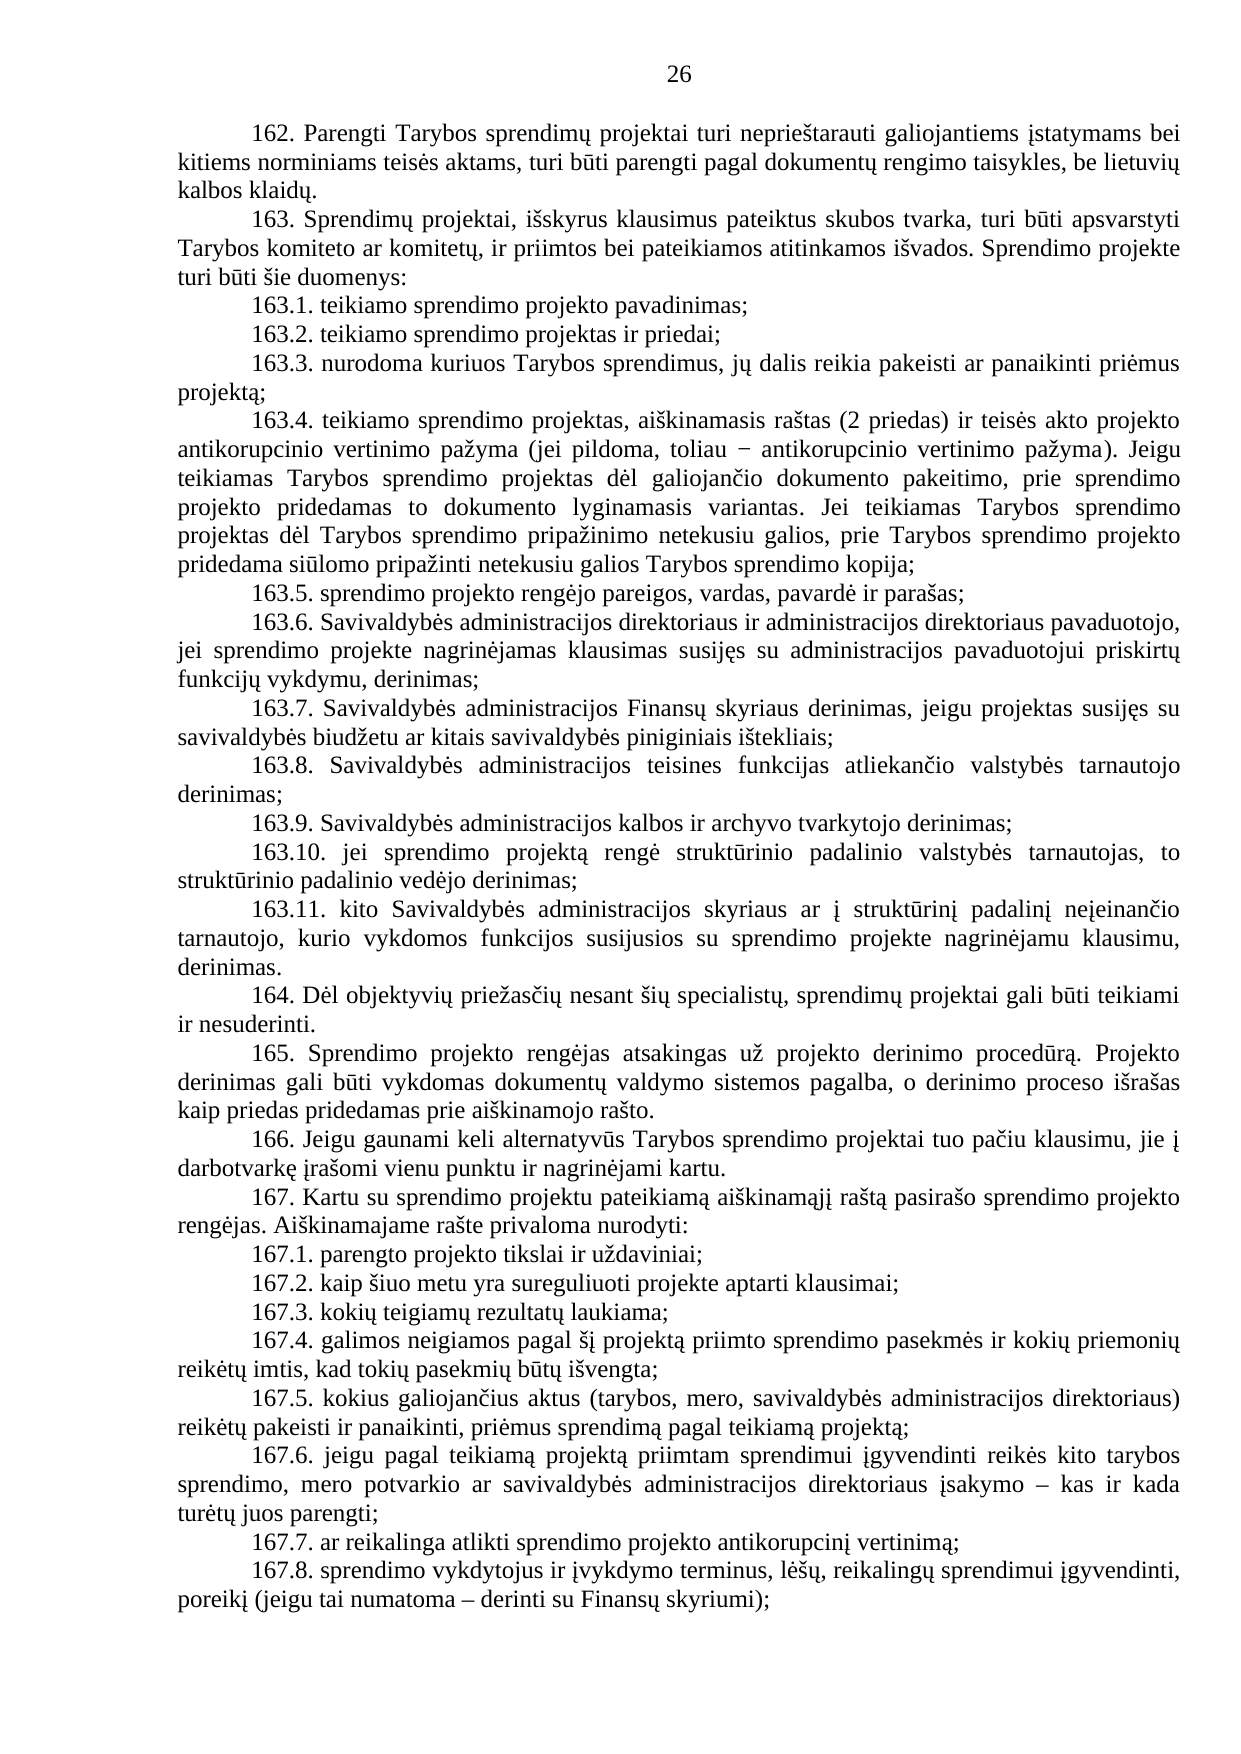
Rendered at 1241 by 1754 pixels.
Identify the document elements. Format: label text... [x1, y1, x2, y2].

text 163.6. Savivaldybės administracijos direktoriaus ir administracijos direktoriaus pavaduotojo, jei sprendimo projekte nagrinėjamas klausimas susijęs su administracijos pavaduotojui priskirtų funkcijų vykdymu, derinimas; [177, 607, 1181, 693]
text 167.6. jeigu pagal teikiamą projektą priimtam sprendimui įgyvendinti reikės kito tarybos sprendimo, mero potvarkio ar savivaldybės administracijos direktoriaus įsakymo – kas ir kada turėtų juos parengti; [177, 1441, 1181, 1527]
text 163.3. nurodoma kuriuos Tarybos sprendimus, jų dalis reikia pakeisti ar panaikinti priėmus projektą; [177, 348, 1181, 406]
text 167.5. kokius galiojančius aktus (tarybos, mero, savivaldybės administracijos direktoriaus) reikėtų pakeisti ir panaikinti, priėmus sprendimą pagal teikiamą projektą; [177, 1383, 1181, 1441]
text 163.9. Savivaldybės administracijos kalbos ir archyvo tvarkytojo derinimas; [177, 808, 1181, 837]
text 163.8. Savivaldybės administracijos teisines funkcijas atliekančio valstybės tarnautojo derinimas; [177, 751, 1181, 808]
text 165. Sprendimo projekto rengėjas atsakingas už projekto derinimo procedūrą. Projekto derinimas gali būti vykdomas dokumentų valdymo sistemos pagalba, o derinimo proceso išrašas kaip priedas pridedamas prie aiškinamojo rašto. [177, 1038, 1181, 1124]
text 162. Parengti Tarybos sprendimų projektai turi neprieštarauti galiojantiems įstatymams bei kitiems norminiams teisės aktams, turi būti parengti pagal dokumentų rengimo taisykles, be lietuvių kalbos klaidų. [177, 118, 1181, 204]
text 164. Dėl objektyvių priežasčių nesant šių specialistų, sprendimų projektai gali būti teikiami ir nesuderinti. [177, 981, 1181, 1038]
text 167. Kartu su sprendimo projektu pateikiamą aiškinamąjį raštą pasirašo sprendimo projekto rengėjas. Aiškinamajame rašte privaloma nurodyti: [177, 1182, 1181, 1239]
text 163.11. kito Savivaldybės administracijos skyriaus ar į struktūrinį padalinį neįeinančio tarnautojo, kurio vykdomos funkcijos susijusios su sprendimo projekte nagrinėjamu klausimu, derinimas. [177, 894, 1181, 981]
text 163.5. sprendimo projekto rengėjo pareigos, vardas, pavardė ir parašas; [177, 578, 1181, 607]
text 163.2. teikiamo sprendimo projektas ir priedai; [177, 319, 1181, 348]
text 167.8. sprendimo vykdytojus ir įvykdymo terminus, lėšų, reikalingų sprendimui įgyvendinti, poreikį (jeigu tai numatoma – derinti su Finansų skyriumi); [177, 1556, 1181, 1613]
text 163. Sprendimų projektai, išskyrus klausimus pateiktus skubos tvarka, turi būti apsvarstyti Tarybos komiteto ar komitetų, ir priimtos bei pateikiamos atitinkamos išvados. Sprendimo projekte turi būti šie duomenys: [177, 204, 1181, 291]
text 163.4. teikiamo sprendimo projektas, aiškinamasis raštas (2 priedas) ir teisės akto projekto antikorupcinio vertinimo pažyma (jei pildoma, toliau − antikorupcinio vertinimo pažyma). Jeigu teikiamas Tarybos sprendimo projektas dėl galiojančio dokumento pakeitimo, prie sprendimo projekto pridedamas to dokumento lyginamasis variantas. Jei teikiamas Tarybos sprendimo projektas dėl Tarybos sprendimo pripažinimo netekusiu galios, prie Tarybos sprendimo projekto pridedama siūlomo pripažinti netekusiu galios Tarybos sprendimo kopija; [177, 406, 1181, 578]
text 166. Jeigu gaunami keli alternatyvūs Tarybos sprendimo projektai tuo pačiu klausimu, jie į darbotvarkę įrašomi vienu punktu ir nagrinėjami kartu. [177, 1124, 1181, 1182]
text 163.1. teikiamo sprendimo projekto pavadinimas; [177, 291, 1181, 319]
text 167.3. kokių teigiamų rezultatų laukiama; [177, 1297, 1181, 1326]
text 167.4. galimos neigiamos pagal šį projektą priimto sprendimo pasekmės ir kokių priemonių reikėtų imtis, kad tokių pasekmių būtų išvengta; [177, 1326, 1181, 1383]
text 163.10. jei sprendimo projektą rengė struktūrinio padalinio valstybės tarnautojas, to struktūrinio padalinio vedėjo derinimas; [177, 837, 1181, 894]
text 163.7. Savivaldybės administracijos Finansų skyriaus derinimas, jeigu projektas susijęs su savivaldybės biudžetu ar kitais savivaldybės piniginiais ištekliais; [177, 693, 1181, 751]
text 167.2. kaip šiuo metu yra sureguliuoti projekte aptarti klausimai; [177, 1268, 1181, 1297]
text 167.1. parengto projekto tikslai ir uždaviniai; [177, 1239, 1181, 1268]
text 167.7. ar reikalinga atlikti sprendimo projekto antikorupcinį vertinimą; [177, 1527, 1181, 1556]
